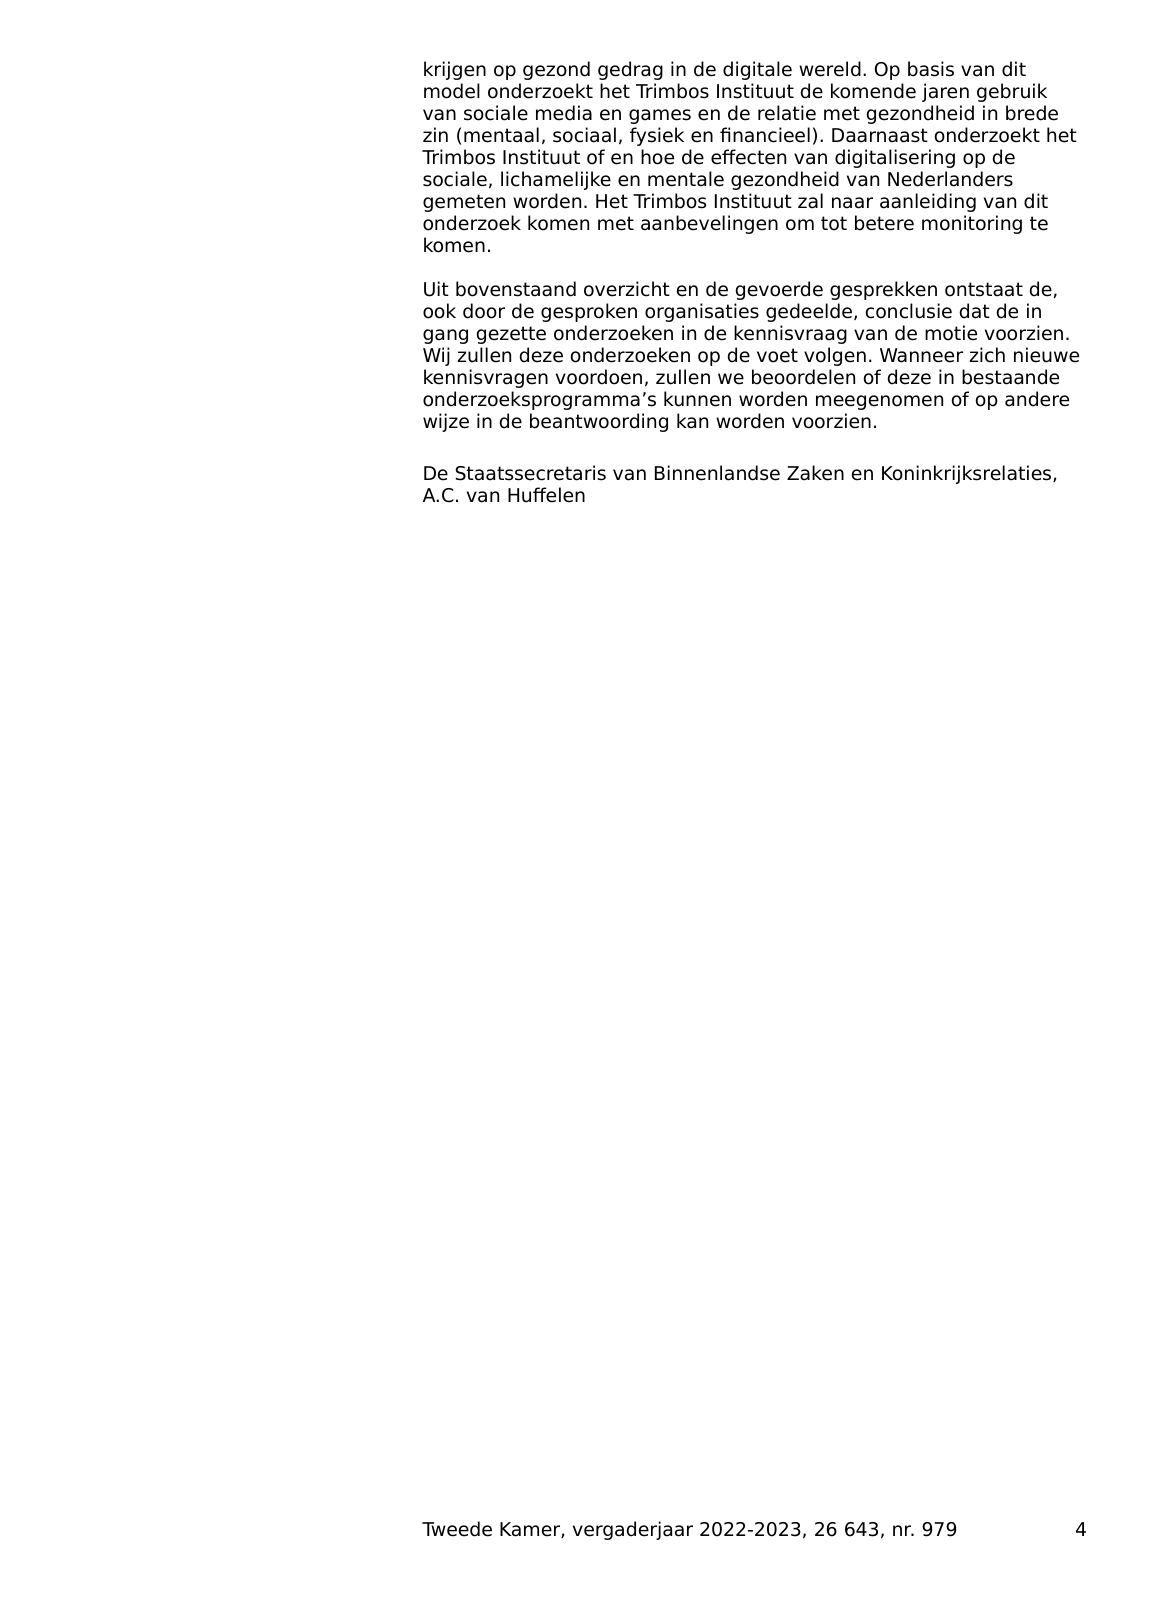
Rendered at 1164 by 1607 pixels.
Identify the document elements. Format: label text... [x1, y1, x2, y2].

text Uit bovenstaand overzicht en de gevoerde gesprekken ontstaat de, ook door de gesproken organisaties gedeelde, conclusie dat de in gang gezette onderzoeken in de kennisvraag van de motie voorzien. Wij zullen deze onderzoeken op de voet volgen. Wanneer zich nieuwe kennisvragen voordoen, zullen we beoordelen of deze in bestaande onderzoeksprogramma’s kunnen worden meegenomen of op andere wijze in de beantwoording kan worden voorzien. [422, 279, 1087, 433]
text krijgen op gezond gedrag in de digitale wereld. Op basis van dit model onderzoekt het Trimbos Instituut de komende jaren gebruik van sociale media en games en de relatie met gezondheid in brede zin (mentaal, sociaal, fysiek en financieel). Daarnaast onderzoekt het Trimbos Instituut of en hoe de effecten van digitalisering op de sociale, lichamelijke en mentale gezondheid van Nederlanders gemeten worden. Het Trimbos Instituut zal naar aanleiding van dit onderzoek komen met aanbevelingen om tot betere monitoring te komen. [422, 59, 1087, 257]
text De Staatssecretaris van Binnenlandse Zaken en Koninkrijksrelaties, A.C. van Huffelen [422, 463, 1087, 507]
